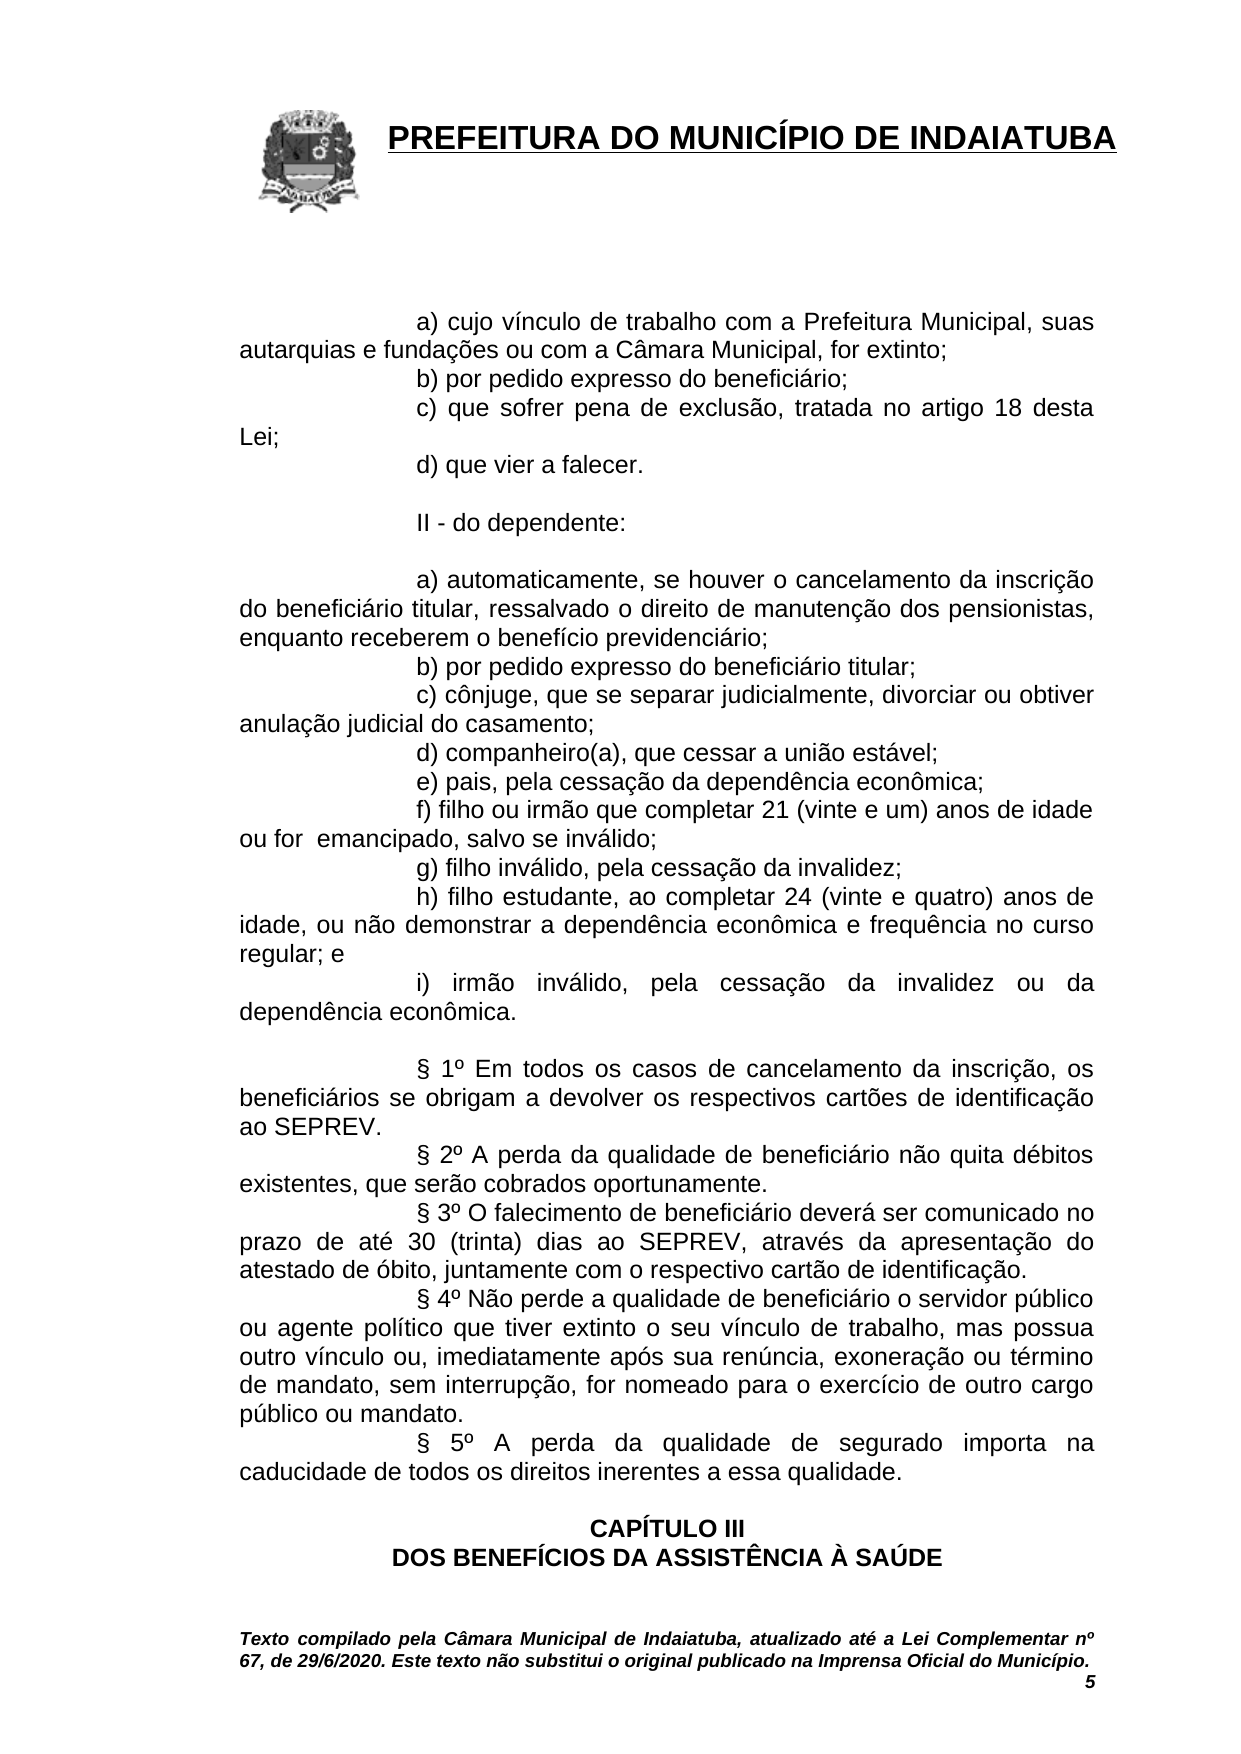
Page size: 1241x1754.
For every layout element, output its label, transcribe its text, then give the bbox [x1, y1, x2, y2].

text c) cônjuge, que se separar judicialmente, divorciar ou obtiver anulação judicial do casamento; [239, 680, 1095, 738]
text d) que vier a falecer. [239, 450, 1095, 479]
text g) filho inválido, pela cessação da invalidez; [239, 853, 1095, 882]
text § 5º A perda da qualidade de segurado importa na caducidade de todos os direitos inerentes a essa qualidade. [239, 1428, 1095, 1485]
text c) que sofrer pena de exclusão, tratada no artigo 18 desta Lei; [239, 393, 1095, 450]
text h) filho estudante, ao completar 24 (vinte e quatro) anos de idade, ou não demonstrar a dependência econômica e frequência no curso regular; e [239, 882, 1095, 968]
text a) automaticamente, se houver o cancelamento da inscrição do beneficiário titular, ressalvado o direito de manutenção dos pensionistas, enquanto receberem o benefício previdenciário; [239, 565, 1095, 652]
text d) companheiro(a), que cessar a união estável; [239, 738, 1095, 767]
text f) filho ou irmão que completar 21 (vinte e um) anos de idade ou for emancipado, salvo se inválido; [239, 795, 1095, 853]
text b) por pedido expresso do beneficiário titular; [239, 652, 1095, 680]
text § 2º A perda da qualidade de beneficiário não quita débitos existentes, que serão cobrados oportunamente. [239, 1140, 1095, 1198]
text II - do dependente: [239, 508, 1095, 537]
text i) irmão inválido, pela cessação da invalidez ou da dependência econômica. [239, 968, 1095, 1025]
text § 3º O falecimento de beneficiário deverá ser comunicado no prazo de até 30 (trinta) dias ao SEPREV, através da apresentação do atestado de óbito, juntamente com o respectivo cartão de identificação. [239, 1198, 1095, 1284]
text CAPÍTULO III [239, 1514, 1095, 1543]
text b) por pedido expresso do beneficiário; [239, 364, 1095, 393]
text § 4º Não perde a qualidade de beneficiário o servidor público ou agente político que tiver extinto o seu vínculo de trabalho, mas possua outro vínculo ou, imediatamente após sua renúncia, exoneração ou término de mandato, sem interrupção, for nomeado para o exercício de outro cargo público ou mandato. [239, 1284, 1095, 1428]
text DOS BENEFÍCIOS DA ASSISTÊNCIA À SAÚDE [239, 1543, 1095, 1572]
text e) pais, pela cessação da dependência econômica; [239, 767, 1095, 795]
text § 1º Em todos os casos de cancelamento da inscrição, os beneficiários se obrigam a devolver os respectivos cartões de identificação ao SEPREV. [239, 1054, 1095, 1140]
text a) cujo vínculo de trabalho com a Prefeitura Municipal, suas autarquias e fundações ou com a Câmara Municipal, for extinto; [239, 307, 1095, 364]
